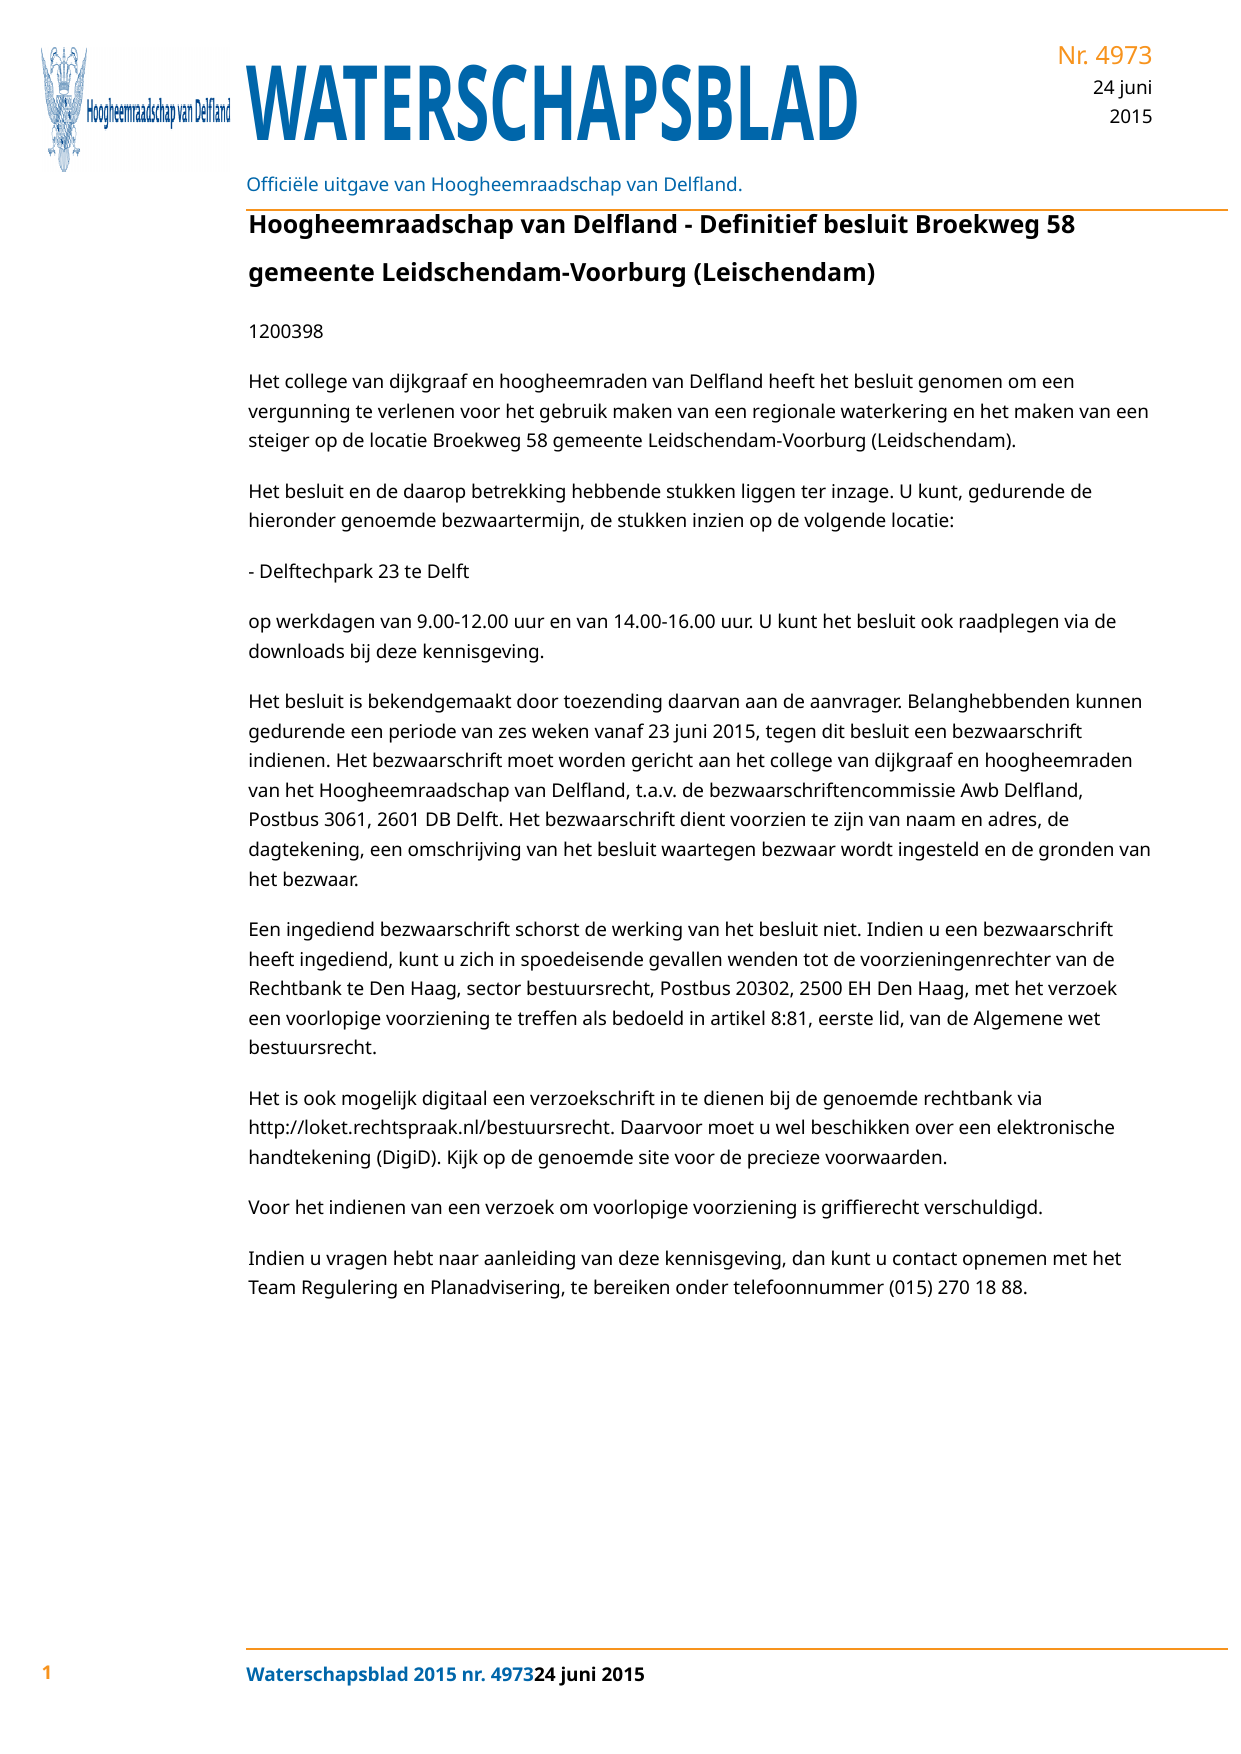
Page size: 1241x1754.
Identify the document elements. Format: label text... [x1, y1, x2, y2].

text - Delftechpark 23 te Delft [248, 558, 1152, 584]
text Het college van dijkgraaf en hoogheemraden van Delfland heeft het besluit genomen om een vergunning te verlenen voor het gebruik maken van een regionale waterkering en het maken van een steiger op de locatie Broekweg 58 gemeente Leidschendam-Voorburg (Leidschendam). [248, 368, 1152, 453]
text Een ingediend bezwaarschrift schorst de werking van het besluit niet. Indien u een bezwaarschrift heeft ingediend, kunt u zich in spoedeisende gevallen wenden tot de voorzieningenrechter van de Rechtbank te Den Haag, sector bestuursrecht, Postbus 20302, 2500 EH Den Haag, met het verzoek een voorlopige voorziening te treffen als bedoeld in artikel 8:81, eerste lid, van de Algemene wet bestuursrecht. [248, 916, 1152, 1060]
text Hoogheemraadschap van Delfland - Definitief besluit Broekweg 58 gemeente Leidschendam-Voorburg (Leischendam) [248, 211, 1152, 288]
picture [41, 47, 231, 172]
text 1200398 [248, 318, 1152, 344]
text Voor het indienen van een verzoek om voorlopige voorziening is griffierecht verschuldigd. [248, 1194, 1152, 1220]
text op werkdagen van 9.00-12.00 uur en van 14.00-16.00 uur. U kunt het besluit ook raadplegen via de downloads bij deze kennisgeving. [248, 608, 1152, 664]
text Indien u vragen hebt naar aanleiding van deze kennisgeving, dan kunt u contact opnemen met het Team Regulering en Planadvisering, te bereiken onder telefoonnummer (015) 270 18 88. [248, 1245, 1152, 1300]
text Het is ook mogelijk digitaal een verzoekschrift in te dienen bij de genoemde rechtbank via http://loket.rechtspraak.nl/bestuursrecht. Daarvoor moet u wel beschikken over een elektronische handtekening (DigiD). Kijk op de genoemde site voor de precieze voorwaarden. [248, 1085, 1152, 1170]
text Het besluit is bekendgemaakt door toezending daarvan aan de aanvrager. Belanghebbenden kunnen gedurende een periode van zes weken vanaf 23 juni 2015, tegen dit besluit een bezwaarschrift indienen. Het bezwaarschrift moet worden gericht aan het college van dijkgraaf en hoogheemraden van het Hoogheemraadschap van Delfland, t.a.v. de bezwaarschriftencommissie Awb Delfland, Postbus 3061, 2601 DB Delft. Het bezwaarschrift dient voorzien te zijn van naam en adres, de dagtekening, een omschrijving van het besluit waartegen bezwaar wordt ingesteld en de gronden van het bezwaar. [248, 688, 1152, 892]
text Het besluit en de daarop betrekking hebbende stukken liggen ter inzage. U kunt, gedurende de hieronder genoemde bezwaartermijn, de stukken inzien op de volgende locatie: [248, 478, 1152, 533]
